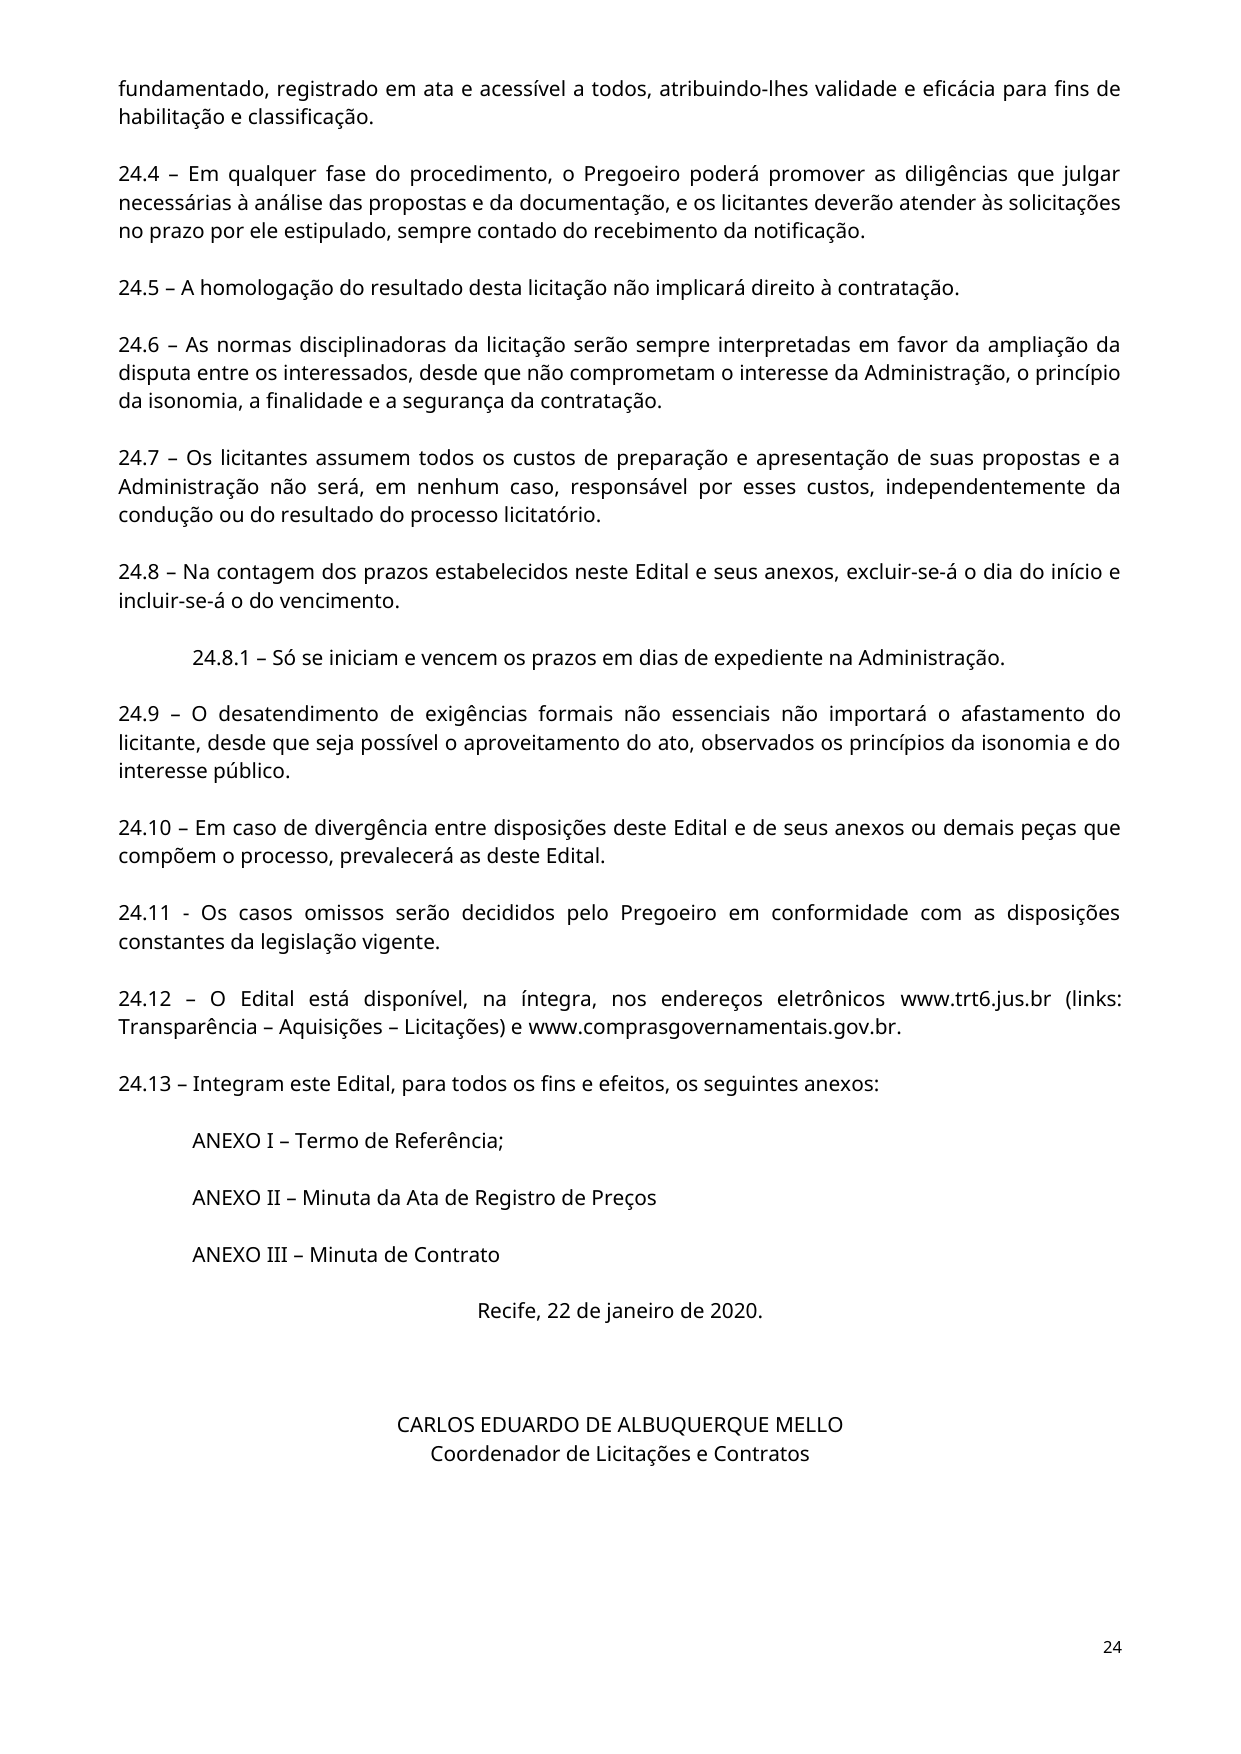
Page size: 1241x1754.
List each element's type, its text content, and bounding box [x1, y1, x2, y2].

text 24.9 – O desatendimento de exigências formais não essenciais não importará o afastamento do licitante, desde que seja possível o aproveitamento do ato, observados os princípios da isonomia e do interesse público. [118, 699, 1122, 785]
text 24.4 – Em qualquer fase do procedimento, o Pregoeiro poderá promover as diligências que julgar necessárias à análise das propostas e da documentação, e os licitantes deverão atender às solicitações no prazo por ele estipulado, sempre contado do recebimento da notificação. [118, 159, 1122, 244]
text CARLOS EDUARDO DE ALBUQUERQUE MELLO [118, 1410, 1122, 1439]
text Coordenador de Licitações e Contratos [118, 1439, 1122, 1467]
text 24.12 – O Edital está disponível, na íntegra, nos endereços eletrônicos www.trt6.jus.br (links: Transparência – Aquisições – Licitações) e www.comprasgovernamentais.gov.br. [118, 984, 1122, 1041]
text fundamentado, registrado em ata e acessível a todos, atribuindo-lhes validade e eficácia para fins de habilitação e classificação. [118, 74, 1122, 131]
text 24.8 – Na contagem dos prazos estabelecidos neste Edital e seus anexos, excluir-se-á o dia do início e incluir-se-á o do vencimento. [118, 557, 1122, 614]
text 24.13 – Integram este Edital, para todos os fins e efeitos, os seguintes anexos: [118, 1069, 1122, 1098]
text ANEXO I – Termo de Referência; [192, 1126, 1122, 1154]
text 24.10 – Em caso de divergência entre disposições deste Edital e de seus anexos ou demais peças que compõem o processo, prevalecerá as deste Edital. [118, 813, 1122, 870]
text 24.6 – As normas disciplinadoras da licitação serão sempre interpretadas em favor da ampliação da disputa entre os interessados, desde que não comprometam o interesse da Administração, o princípio da isonomia, a finalidade e a segurança da contratação. [118, 330, 1122, 415]
text 24.5 – A homologação do resultado desta licitação não implicará direito à contratação. [118, 273, 1122, 301]
text Recife, 22 de janeiro de 2020. [118, 1297, 1122, 1325]
text 24.11 - Os casos omissos serão decididos pelo Pregoeiro em conformidade com as disposições constantes da legislação vigente. [118, 898, 1122, 955]
text 24.7 – Os licitantes assumem todos os custos de preparação e apresentação de suas propostas e a Administração não será, em nenhum caso, responsável por esses custos, independentemente da condução ou do resultado do processo licitatório. [118, 443, 1122, 529]
text 24.8.1 – Só se iniciam e vencem os prazos em dias de expediente na Administração. [192, 643, 1122, 671]
text ANEXO III – Minuta de Contrato [192, 1240, 1122, 1268]
text ANEXO II – Minuta da Ata de Registro de Preços [192, 1183, 1122, 1211]
